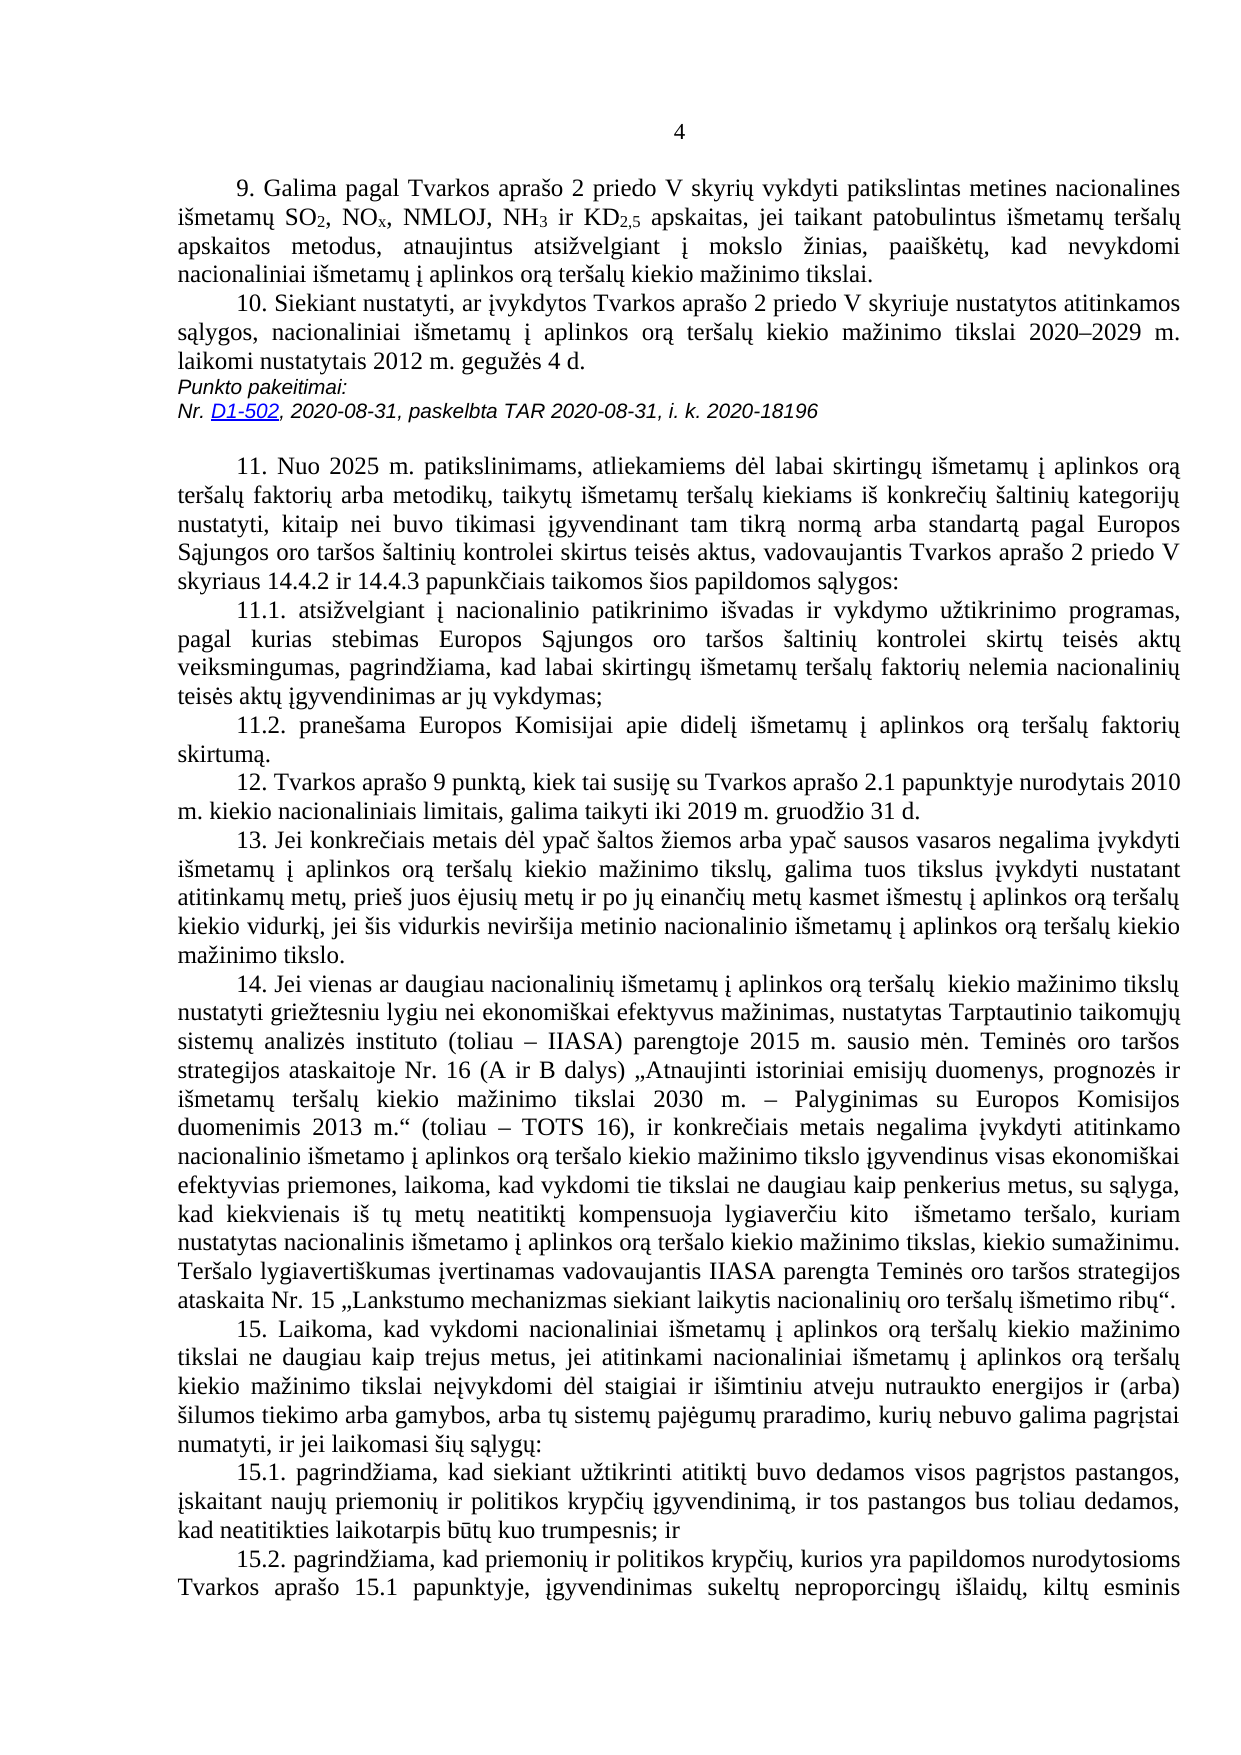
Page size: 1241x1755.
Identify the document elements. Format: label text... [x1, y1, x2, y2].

text 15. Laikoma, kad vykdomi nacionaliniai išmetamų į aplinkos orą teršalų kiekio mažinimo tikslai ne daugiau kaip trejus metus, jei atitinkami nacionaliniai išmetamų į aplinkos orą teršalų kiekio mažinimo tikslai neįvykdomi dėl staigiai ir išimtiniu atveju nutraukto energijos ir (arba) šilumos tiekimo arba gamybos, arba tų sistemų pajėgumų praradimo, kurių nebuvo galima pagrįstai numatyti, ir jei laikomasi šių sąlygų: [177, 1314, 1181, 1457]
text 13. Jei konkrečiais metais dėl ypač šaltos žiemos arba ypač sausos vasaros negalima įvykdyti išmetamų į aplinkos orą teršalų kiekio mažinimo tikslų, galima tuos tikslus įvykdyti nustatant atitinkamų metų, prieš juos ėjusių metų ir po jų einančių metų kasmet išmestų į aplinkos orą teršalų kiekio vidurkį, jei šis vidurkis neviršija metinio nacionalinio išmetamų į aplinkos orą teršalų kiekio mažinimo tikslo. [177, 825, 1181, 969]
text 11.2. pranešama Europos Komisijai apie didelį išmetamų į aplinkos orą teršalų faktorių skirtumą. [177, 710, 1181, 767]
text 10. Siekiant nustatyti, ar įvykdytos Tvarkos aprašo 2 priedo V skyriuje nustatytos atitinkamos sąlygos, nacionaliniai išmetamų į aplinkos orą teršalų kiekio mažinimo tikslai 2020–2029 m. laikomi nustatytais 2012 m. gegužės 4 d. [177, 288, 1181, 374]
text 11. Nuo 2025 m. patikslinimams, atliekamiems dėl labai skirtingų išmetamų į aplinkos orą teršalų faktorių arba metodikų, taikytų išmetamų teršalų kiekiams iš konkrečių šaltinių kategorijų nustatyti, kitaip nei buvo tikimasi įgyvendinant tam tikrą normą arba standartą pagal Europos Sąjungos oro taršos šaltinių kontrolei skirtus teisės aktus, vadovaujantis Tvarkos aprašo 2 priedo V skyriaus 14.4.2 ir 14.4.3 papunkčiais taikomos šios papildomos sąlygos: [177, 451, 1181, 595]
text 14. Jei vienas ar daugiau nacionalinių išmetamų į aplinkos orą teršalų kiekio mažinimo tikslų nustatyti griežtesniu lygiu nei ekonomiškai efektyvus mažinimas, nustatytas Tarptautinio taikomųjų sistemų analizės instituto (toliau – IIASA) parengtoje 2015 m. sausio mėn. Teminės oro taršos strategijos ataskaitoje Nr. 16 (A ir B dalys) „Atnaujinti istoriniai emisijų duomenys, prognozės ir išmetamų teršalų kiekio mažinimo tikslai 2030 m. – Palyginimas su Europos Komisijos duomenimis 2013 m.“ (toliau – TOTS 16), ir konkrečiais metais negalima įvykdyti atitinkamo nacionalinio išmetamo į aplinkos orą teršalo kiekio mažinimo tikslo įgyvendinus visas ekonomiškai efektyvias priemones, laikoma, kad vykdomi tie tikslai ne daugiau kaip penkerius metus, su sąlyga, kad kiekvienais iš tų metų neatitiktį kompensuoja lygiaverčiu kito išmetamo teršalo, kuriam nustatytas nacionalinis išmetamo į aplinkos orą teršalo kiekio mažinimo tikslas, kiekio sumažinimu. Teršalo lygiavertiškumas įvertinamas vadovaujantis IIASA parengta Teminės oro taršos strategijos ataskaita Nr. 15 „Lankstumo mechanizmas siekiant laikytis nacionalinių oro teršalų išmetimo ribų“. [177, 969, 1181, 1314]
text 9. Galima pagal Tvarkos aprašo 2 priedo V skyrių vykdyti patikslintas metines nacionalines išmetamų SO2, NOx, NMLOJ, NH3 ir KD2,5 apskaitas, jei taikant patobulintus išmetamų teršalų apskaitos metodus, atnaujintus atsižvelgiant į mokslo žinias, paaiškėtų, kad nevykdomi nacionaliniai išmetamų į aplinkos orą teršalų kiekio mažinimo tikslai. [177, 173, 1181, 288]
text 15.1. pagrindžiama, kad siekiant užtikrinti atitiktį buvo dedamos visos pagrįstos pastangos, įskaitant naujų priemonių ir politikos krypčių įgyvendinimą, ir tos pastangos bus toliau dedamos, kad neatitikties laikotarpis būtų kuo trumpesnis; ir [177, 1457, 1181, 1544]
text 15.2. pagrindžiama, kad priemonių ir politikos krypčių, kurios yra papildomos nurodytosioms Tvarkos aprašo 15.1 papunktyje, įgyvendinimas sukeltų neproporcingų išlaidų, kiltų esminis [177, 1544, 1181, 1601]
text Punkto pakeitimai: [177, 374, 1181, 398]
text Nr. D1-502, 2020-08-31, paskelbta TAR 2020-08-31, i. k. 2020-18196 [177, 398, 1181, 422]
text 12. Tvarkos aprašo 9 punktą, kiek tai susiję su Tvarkos aprašo 2.1 papunktyje nurodytais 2010 m. kiekio nacionaliniais limitais, galima taikyti iki 2019 m. gruodžio 31 d. [177, 767, 1181, 825]
text 11.1. atsižvelgiant į nacionalinio patikrinimo išvadas ir vykdymo užtikrinimo programas, pagal kurias stebimas Europos Sąjungos oro taršos šaltinių kontrolei skirtų teisės aktų veiksmingumas, pagrindžiama, kad labai skirtingų išmetamų teršalų faktorių nelemia nacionalinių teisės aktų įgyvendinimas ar jų vykdymas; [177, 595, 1181, 710]
